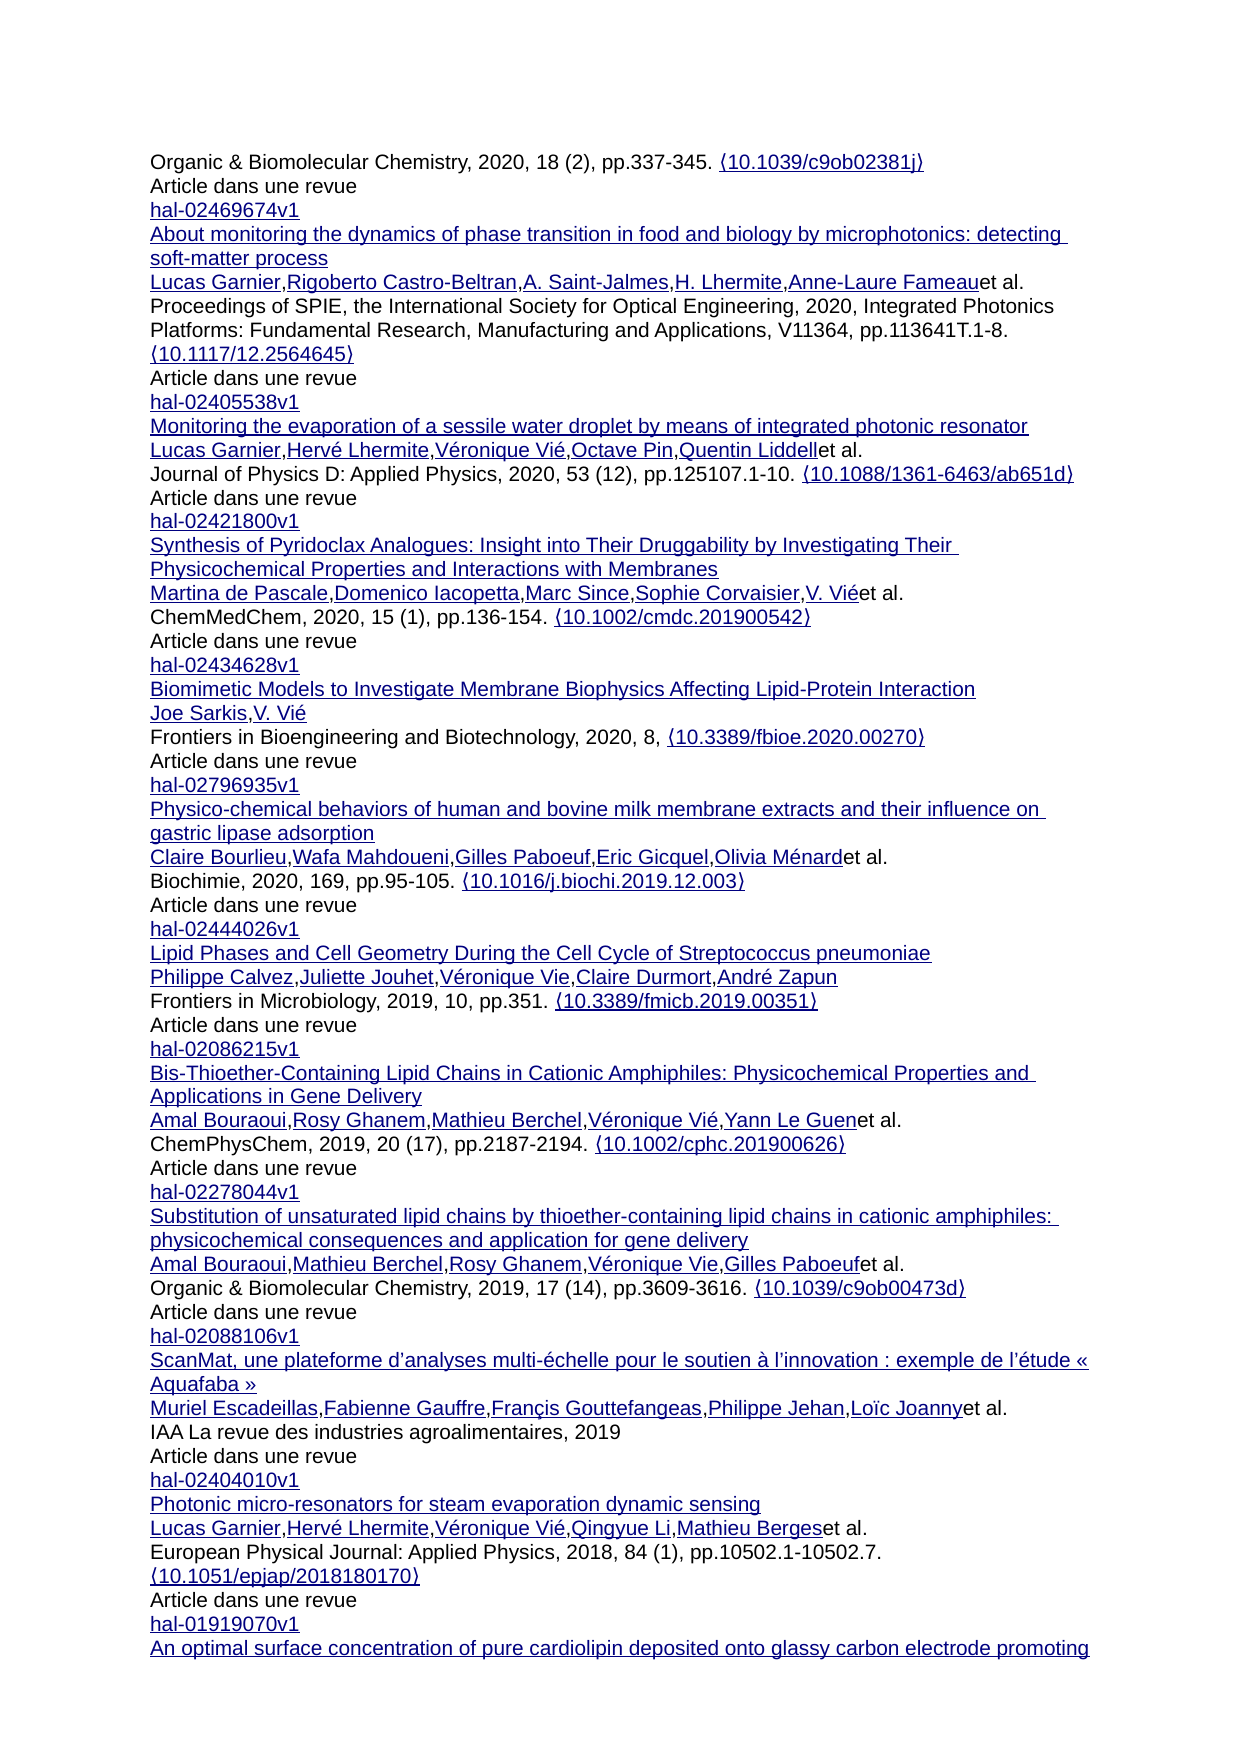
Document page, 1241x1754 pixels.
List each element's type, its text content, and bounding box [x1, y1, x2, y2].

table_cell Synthesis of Pyridoclax Analogues: Insight into Their Druggability by Investigating Their Physicochemical Properties and Interactions with Membranes Martina de Pascale,Domenico Iacopetta,Marc Since,Sophie Corvaisier,V. Viéet al. ChemMedChem, 2020, 15 (1), pp.136-154. ⟨10.1002/cmdc.201900542⟩ Article dans une revue hal-02434628v1 [150, 533, 1090, 677]
table_cell ScanMat, une plateforme d’analyses multi-échelle pour le soutien à l’innovation : exemple de l’étude « Aquafaba » Muriel Escadeillas,Fabienne Gauffre,Françis Gouttefangeas,Philippe Jehan,Loïc Joannyet al. IAA La revue des industries agroalimentaires, 2019 Article dans une revue hal-02404010v1 [150, 1348, 1090, 1492]
table_cell About monitoring the dynamics of phase transition in food and biology by microphotonics: detecting soft-matter process Lucas Garnier,Rigoberto Castro-Beltran,A. Saint-Jalmes,H. Lhermite,Anne-Laure Fameauet al. Proceedings of SPIE, the International Society for Optical Engineering, 2020, Integrated Photonics Platforms: Fundamental Research, Manufacturing and Applications, V11364, pp.113641T.1-8. ⟨10.1117/12.2564645⟩ Article dans une revue hal-02405538v1 [150, 222, 1090, 413]
table_cell Bis-Thioether-Containing Lipid Chains in Cationic Amphiphiles: Physicochemical Properties and Applications in Gene Delivery Amal Bouraoui,Rosy Ghanem,Mathieu Berchel,Véronique Vié,Yann Le Guenet al. ChemPhysChem, 2019, 20 (17), pp.2187-2194. ⟨10.1002/cphc.201900626⟩ Article dans une revue hal-02278044v1 [150, 1060, 1090, 1204]
table_cell An optimal surface concentration of pure cardiolipin deposited onto glassy carbon electrode promoting [150, 1635, 1090, 1656]
table_cell Physico-chemical behaviors of human and bovine milk membrane extracts and their influence on gastric lipase adsorption Claire Bourlieu,Wafa Mahdoueni,Gilles Paboeuf,Eric Gicquel,Olivia Ménardet al. Biochimie, 2020, 169, pp.95-105. ⟨10.1016/j.biochi.2019.12.003⟩ Article dans une revue hal-02444026v1 [150, 797, 1090, 941]
table_cell Biomimetic Models to Investigate Membrane Biophysics Affecting Lipid-Protein Interaction Joe Sarkis,V. Vié Frontiers in Bioengineering and Biotechnology, 2020, 8, ⟨10.3389/fbioe.2020.00270⟩ Article dans une revue hal-02796935v1 [150, 677, 1090, 797]
table_cell Organic & Biomolecular Chemistry, 2020, 18 (2), pp.337-345. ⟨10.1039/c9ob02381j⟩ Article dans une revue hal-02469674v1 [150, 150, 1090, 222]
table_cell Monitoring the evaporation of a sessile water droplet by means of integrated photonic resonator Lucas Garnier,Hervé Lhermite,Véronique Vié,Octave Pin,Quentin Liddellet al. Journal of Physics D: Applied Physics, 2020, 53 (12), pp.125107.1-10. ⟨10.1088/1361-6463/ab651d⟩ Article dans une revue hal-02421800v1 [150, 414, 1090, 533]
table_cell Substitution of unsaturated lipid chains by thioether-containing lipid chains in cationic amphiphiles: physicochemical consequences and application for gene delivery Amal Bouraoui,Mathieu Berchel,Rosy Ghanem,Véronique Vie,Gilles Paboeufet al. Organic & Biomolecular Chemistry, 2019, 17 (14), pp.3609-3616. ⟨10.1039/c9ob00473d⟩ Article dans une revue hal-02088106v1 [150, 1204, 1090, 1348]
table_cell Photonic micro-resonators for steam evaporation dynamic sensing Lucas Garnier,Hervé Lhermite,Véronique Vié,Qingyue Li,Mathieu Bergeset al. European Physical Journal: Applied Physics, 2018, 84 (1), pp.10502.1-10502.7. ⟨10.1051/epjap/2018180170⟩ Article dans une revue hal-01919070v1 [150, 1492, 1090, 1635]
table_cell Lipid Phases and Cell Geometry During the Cell Cycle of Streptococcus pneumoniae Philippe Calvez,Juliette Jouhet,Véronique Vie,Claire Durmort,André Zapun Frontiers in Microbiology, 2019, 10, pp.351. ⟨10.3389/fmicb.2019.00351⟩ Article dans une revue hal-02086215v1 [150, 941, 1090, 1060]
